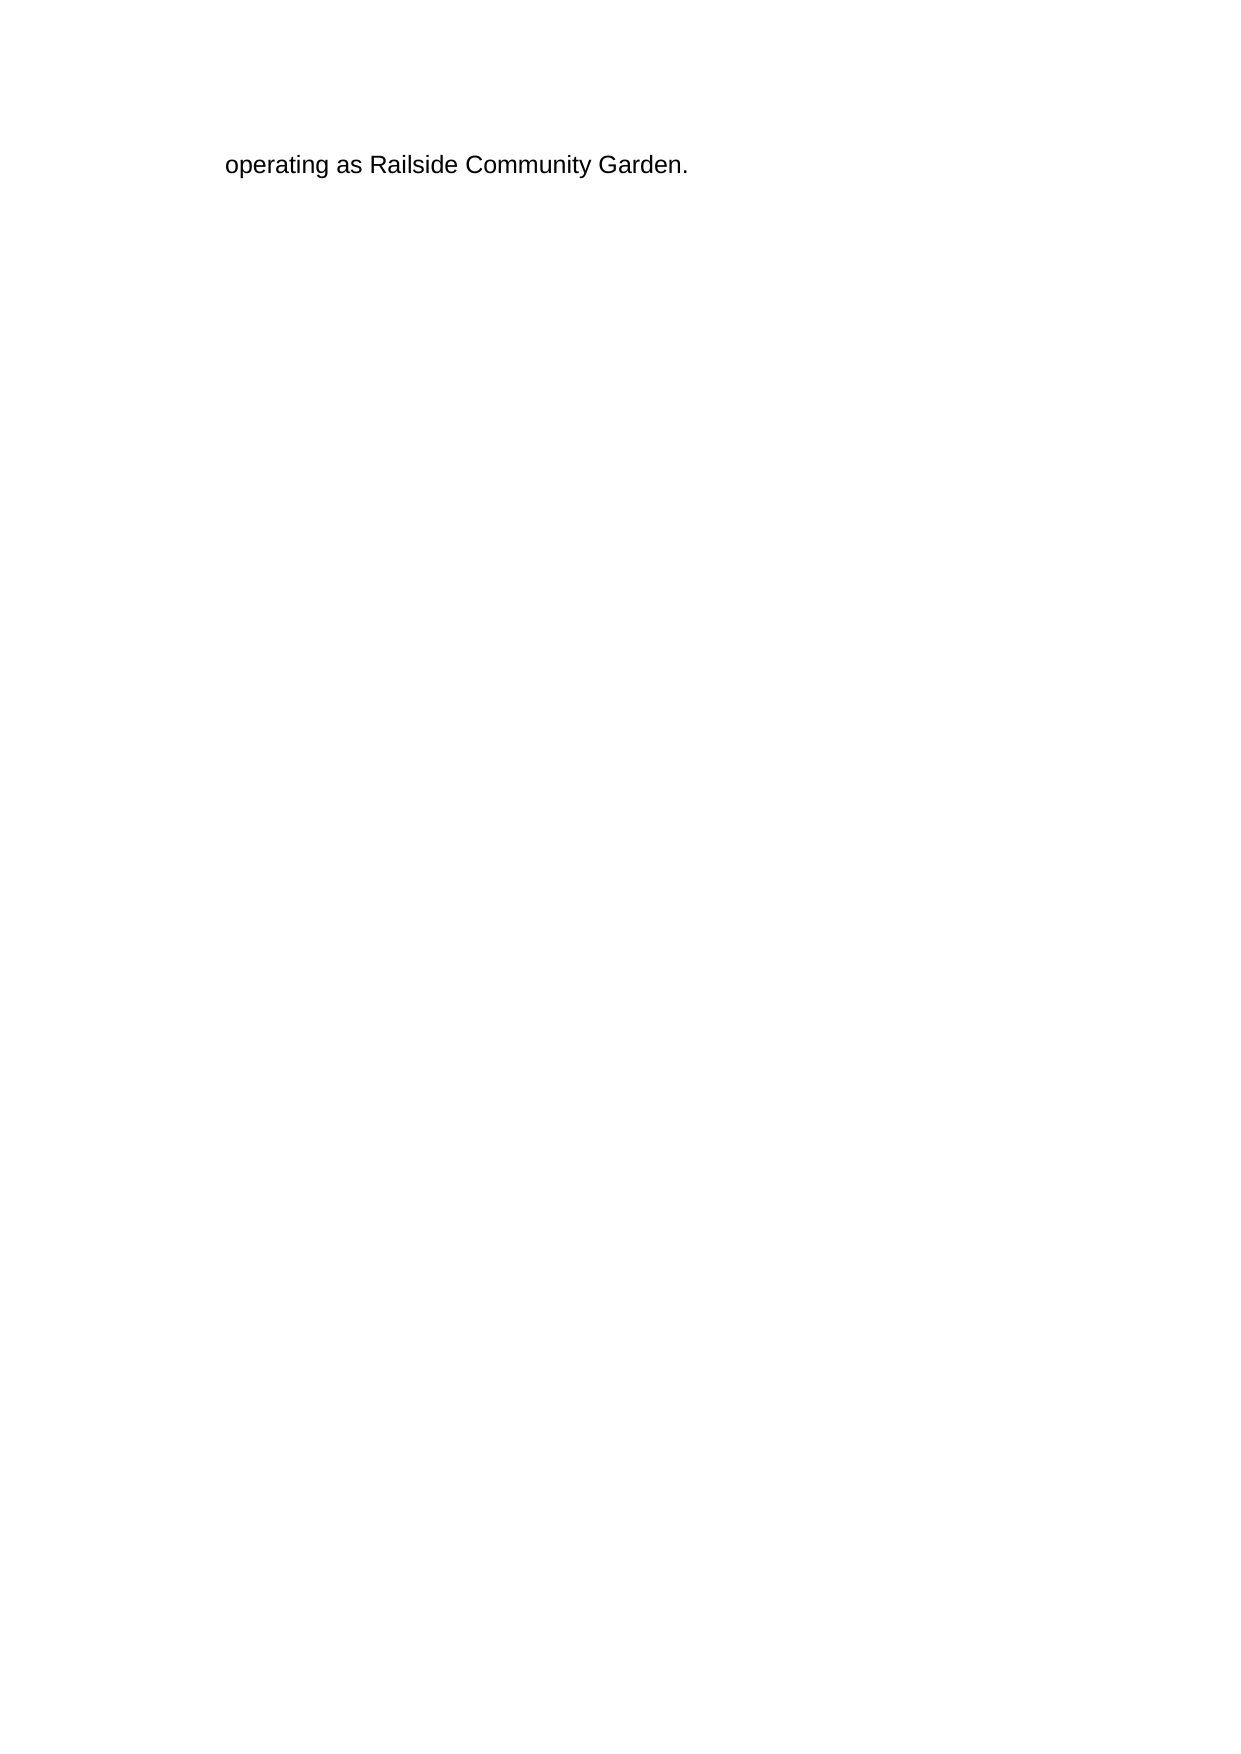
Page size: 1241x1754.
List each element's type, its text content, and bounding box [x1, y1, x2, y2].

text operating as Railside Community Garden. [225, 150, 1090, 179]
